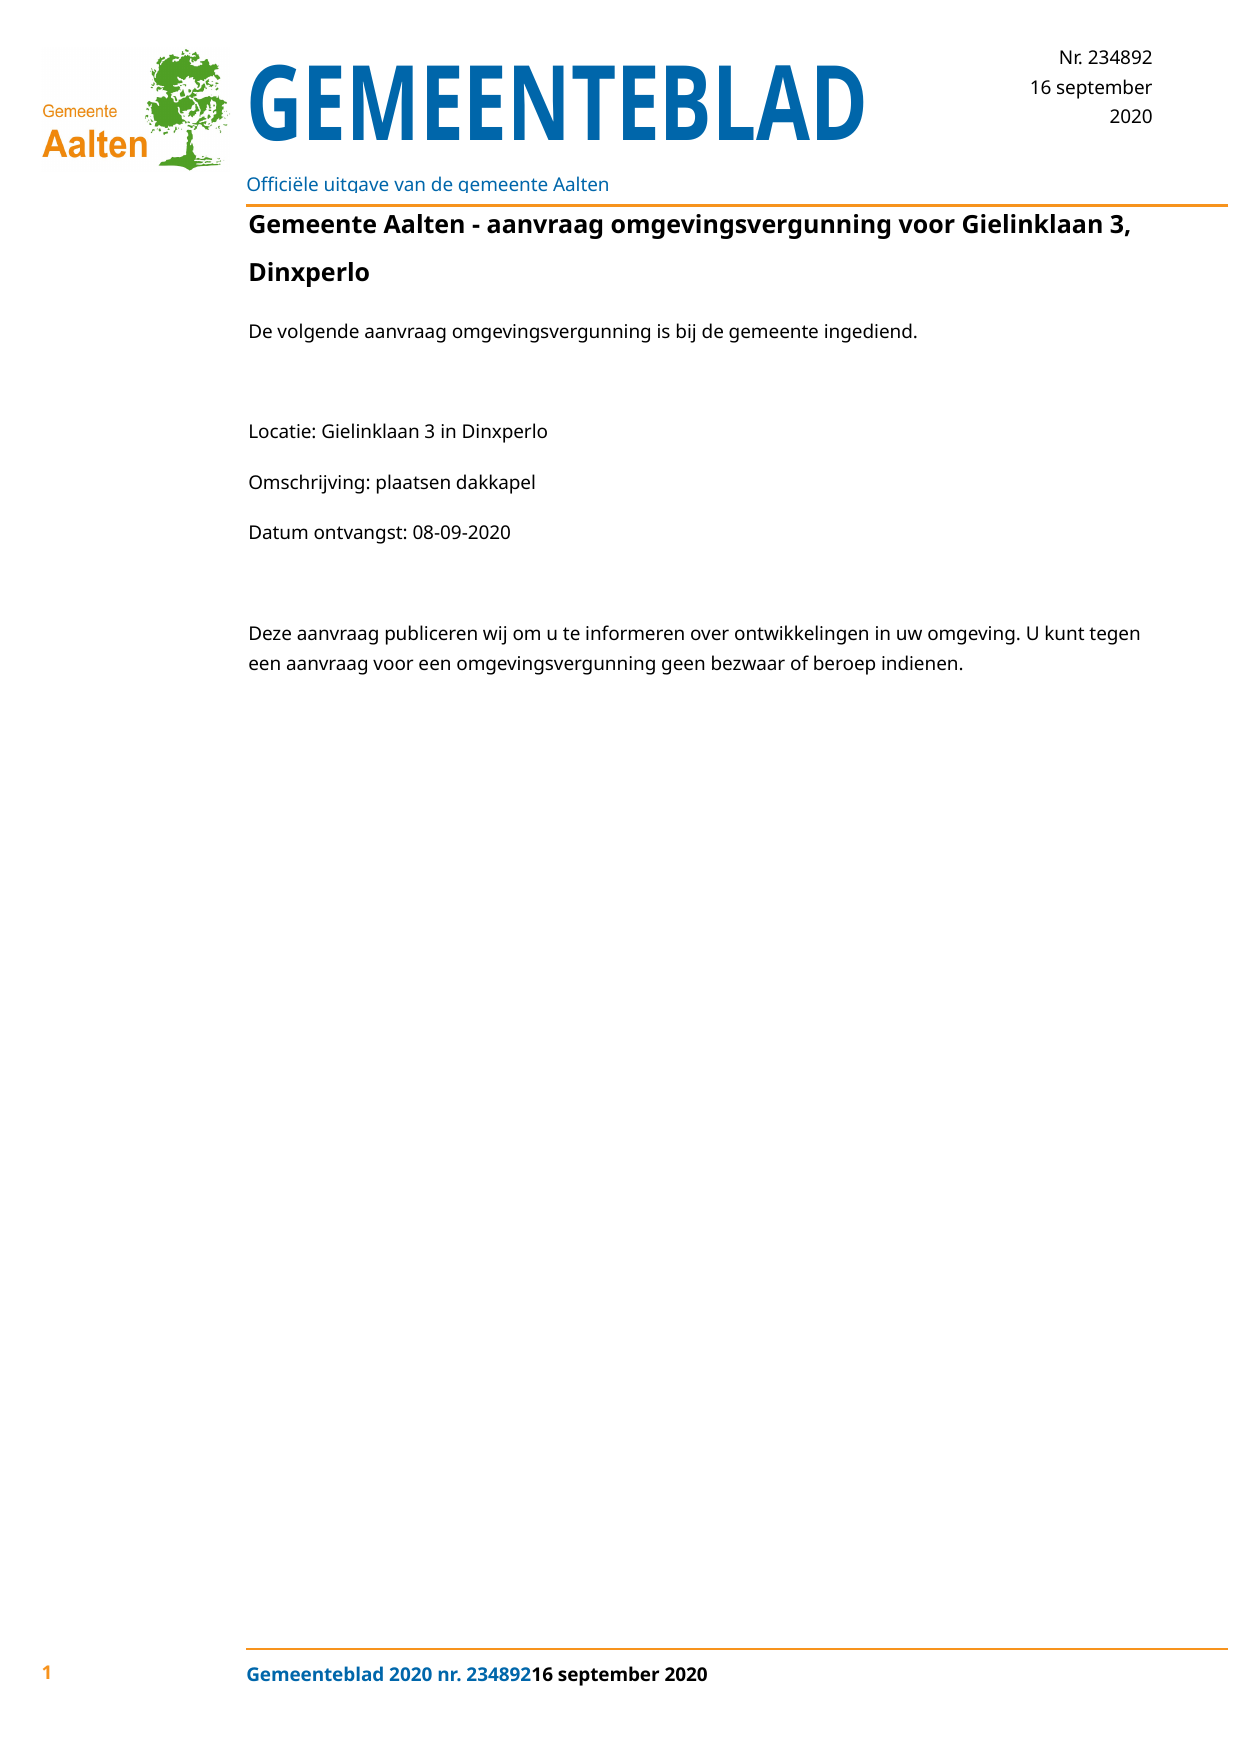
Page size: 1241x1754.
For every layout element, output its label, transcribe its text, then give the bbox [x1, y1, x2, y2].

text Omschrijving: plaatsen dakkapel [248, 469, 1152, 495]
text Gemeente Aalten - aanvraag omgevingsvergunning voor Gielinklaan 3, Dinxperlo [248, 207, 1152, 288]
text Deze aanvraag publiceren wij om u te informeren over ontwikkelingen in uw omgeving. U kunt tegen een aanvraag voor een omgevingsvergunning geen bezwaar of beroep indienen. [248, 620, 1152, 676]
text Datum ontvangst: 08-09-2020 [248, 519, 1152, 545]
text De volgende aanvraag omgevingsvergunning is bij de gemeente ingediend. [248, 318, 1152, 344]
picture [41, 47, 231, 172]
text Locatie: Gielinklaan 3 in Dinxperlo [248, 419, 1152, 444]
